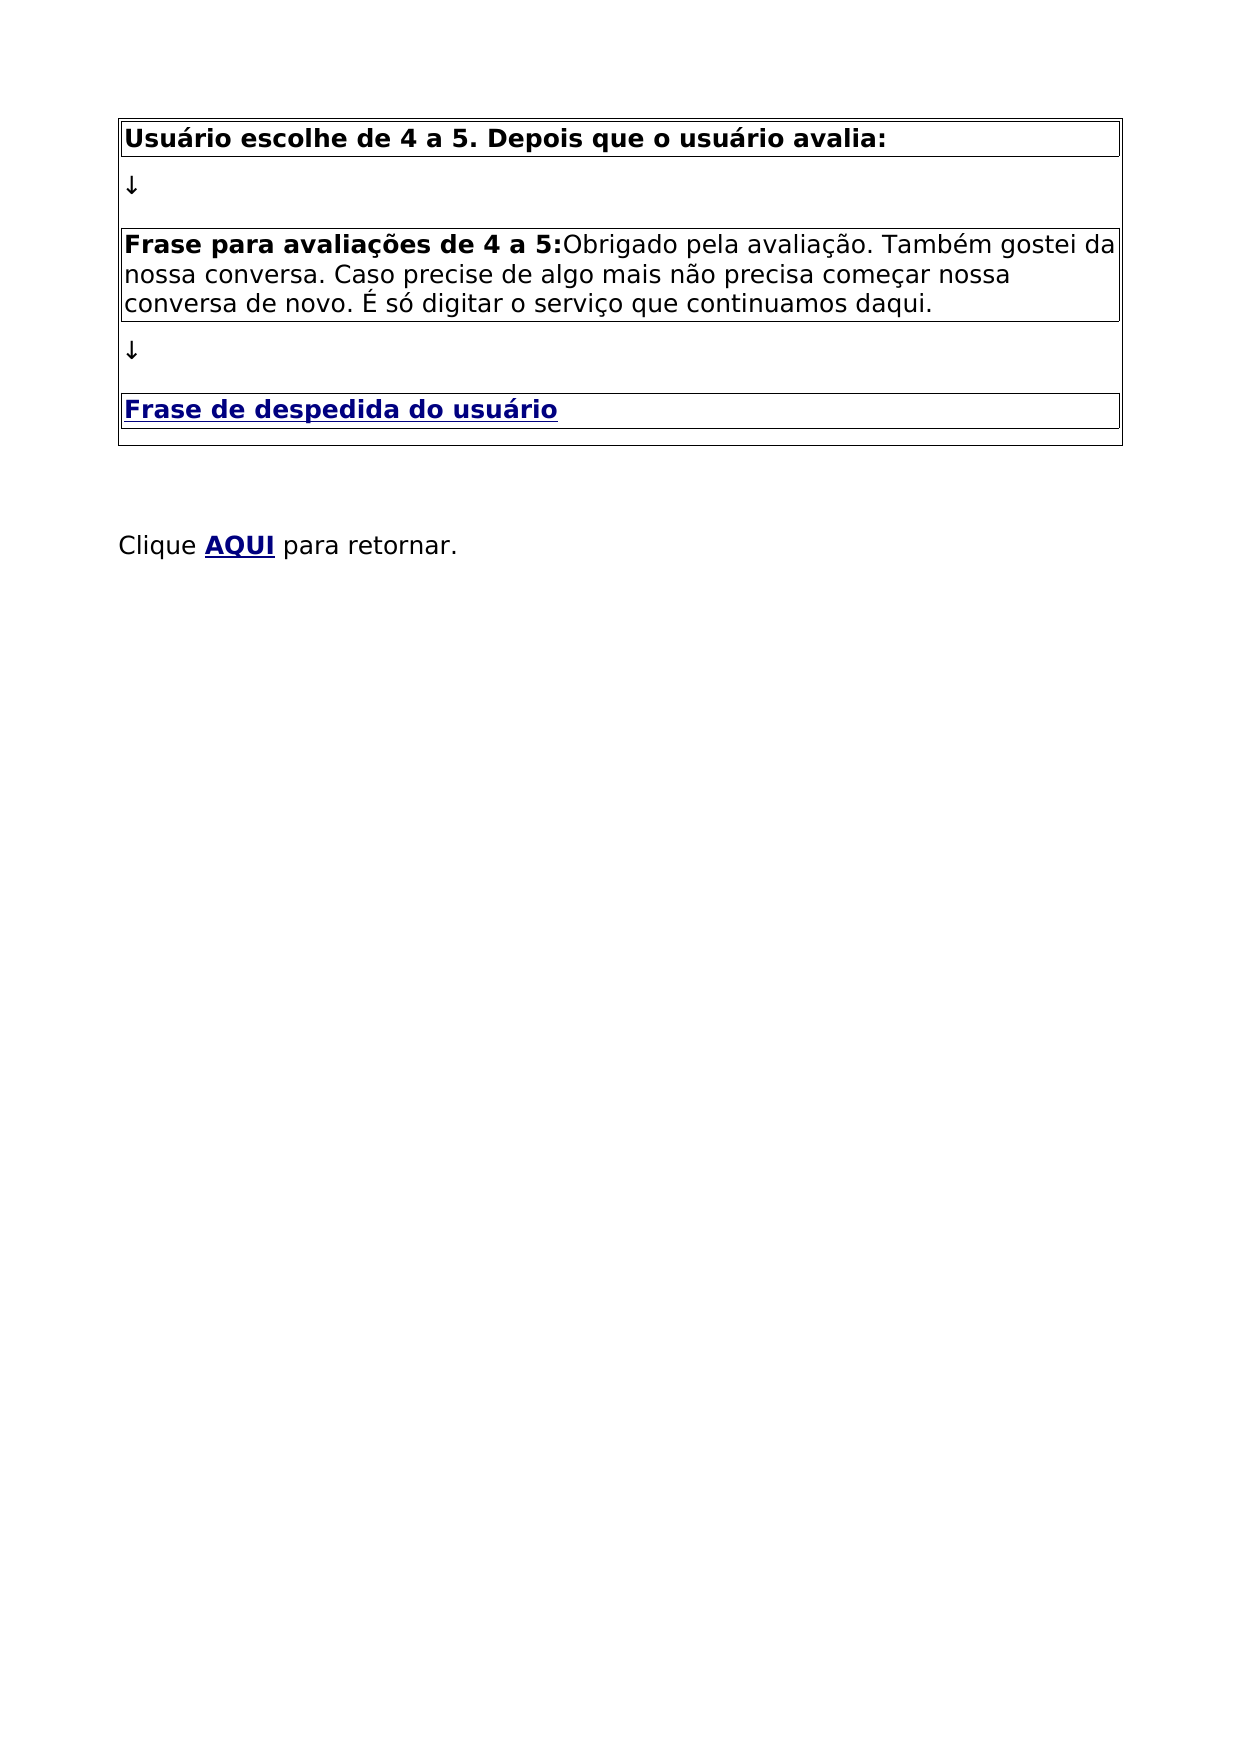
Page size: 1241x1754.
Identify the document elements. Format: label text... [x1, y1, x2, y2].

table_header Frase de despedida do usuário [122, 394, 1119, 427]
table_header Frase para avaliações de 4 a 5:Obrigado pela avaliação. Também gostei da nossa conversa. Caso precise de algo mais não precisa começar nossa conversa de novo. É só digitar o serviço que continuamos daqui. [122, 229, 1119, 321]
text Clique AQUI para retornar. [118, 531, 1122, 560]
table_header ↓ ↓ [119, 119, 1122, 445]
table_header Usuário escolhe de 4 a 5. Depois que o usuário avalia: [122, 122, 1119, 156]
